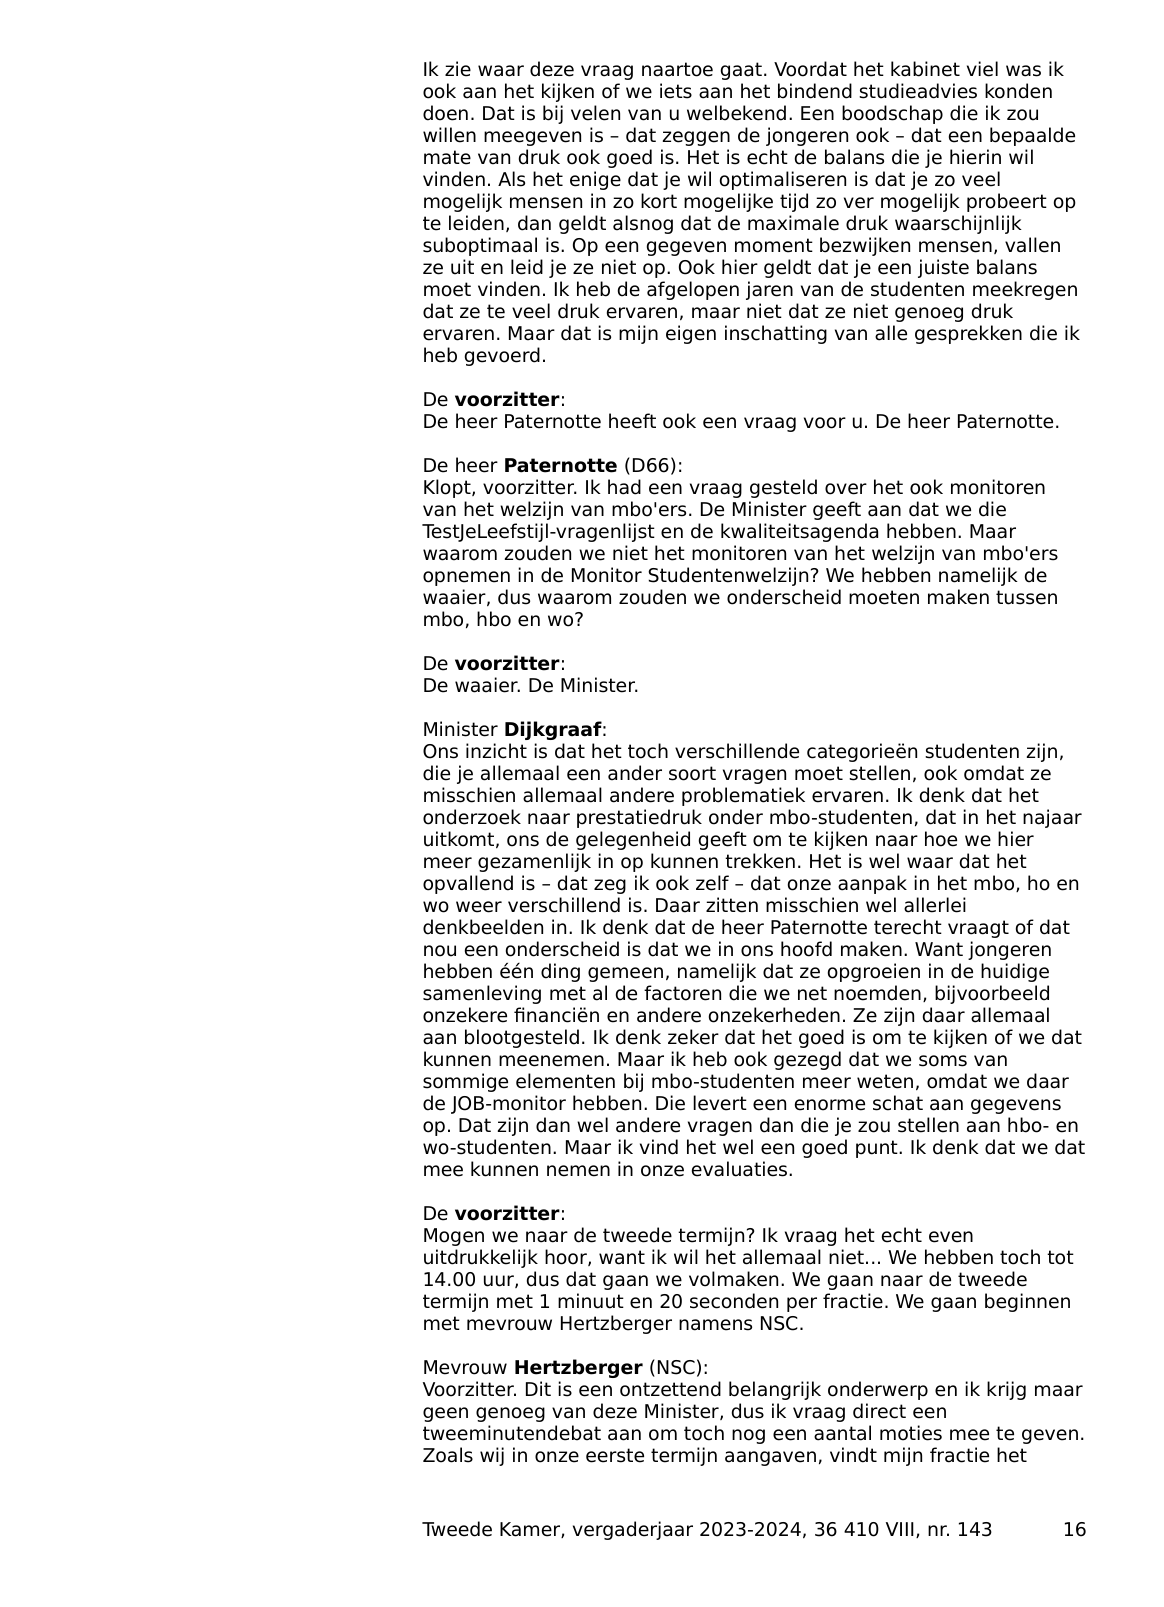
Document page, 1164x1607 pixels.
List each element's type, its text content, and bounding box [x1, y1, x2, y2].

text De heer Paternotte (D66): [422, 455, 1087, 477]
text De heer Paternotte heeft ook een vraag voor u. De heer Paternotte. [422, 411, 1087, 433]
text Mogen we naar de tweede termijn? Ik vraag het echt even uitdrukkelijk hoor, want ik wil het allemaal niet... We hebben toch tot 14.00 uur, dus dat gaan we volmaken. We gaan naar de tweede termijn met 1 minuut en 20 seconden per fractie. We gaan beginnen met mevrouw Hertzberger namens NSC. [422, 1225, 1087, 1335]
text Voorzitter. Dit is een ontzettend belangrijk onderwerp en ik krijg maar geen genoeg van deze Minister, dus ik vraag direct een tweeminutendebat aan om toch nog een aantal moties mee te geven. Zoals wij in onze eerste termijn aangaven, vindt mijn fractie het [422, 1379, 1087, 1467]
text De voorzitter: [422, 653, 1087, 675]
text Mevrouw Hertzberger (NSC): [422, 1357, 1087, 1379]
text Klopt, voorzitter. Ik had een vraag gesteld over het ook monitoren van het welzijn van mbo'ers. De Minister geeft aan dat we die TestJeLeefstijl-vragenlijst en de kwaliteitsagenda hebben. Maar waarom zouden we niet het monitoren van het welzijn van mbo'ers opnemen in de Monitor Studentenwelzijn? We hebben namelijk de waaier, dus waarom zouden we onderscheid moeten maken tussen mbo, hbo en wo? [422, 477, 1087, 631]
text Ik zie waar deze vraag naartoe gaat. Voordat het kabinet viel was ik ook aan het kijken of we iets aan het bindend studieadvies konden doen. Dat is bij velen van u welbekend. Een boodschap die ik zou willen meegeven is – dat zeggen de jongeren ook – dat een bepaalde mate van druk ook goed is. Het is echt de balans die je hierin wil vinden. Als het enige dat je wil optimaliseren is dat je zo veel mogelijk mensen in zo kort mogelijke tijd zo ver mogelijk probeert op te leiden, dan geldt alsnog dat de maximale druk waarschijnlijk suboptimaal is. Op een gegeven moment bezwijken mensen, vallen ze uit en leid je ze niet op. Ook hier geldt dat je een juiste balans moet vinden. Ik heb de afgelopen jaren van de studenten meekregen dat ze te veel druk ervaren, maar niet dat ze niet genoeg druk ervaren. Maar dat is mijn eigen inschatting van alle gesprekken die ik heb gevoerd. [422, 59, 1087, 367]
text De voorzitter: [422, 389, 1087, 411]
text De voorzitter: [422, 1203, 1087, 1225]
text Ons inzicht is dat het toch verschillende categorieën studenten zijn, die je allemaal een ander soort vragen moet stellen, ook omdat ze misschien allemaal andere problematiek ervaren. Ik denk dat het onderzoek naar prestatiedruk onder mbo-studenten, dat in het najaar uitkomt, ons de gelegenheid geeft om te kijken naar hoe we hier meer gezamenlijk in op kunnen trekken. Het is wel waar dat het opvallend is – dat zeg ik ook zelf – dat onze aanpak in het mbo, ho en wo weer verschillend is. Daar zitten misschien wel allerlei denkbeelden in. Ik denk dat de heer Paternotte terecht vraagt of dat nou een onderscheid is dat we in ons hoofd maken. Want jongeren hebben één ding gemeen, namelijk dat ze opgroeien in de huidige samenleving met al de factoren die we net noemden, bijvoorbeeld onzekere financiën en andere onzekerheden. Ze zijn daar allemaal aan blootgesteld. Ik denk zeker dat het goed is om te kijken of we dat kunnen meenemen. Maar ik heb ook gezegd dat we soms van sommige elementen bij mbo-studenten meer weten, omdat we daar de JOB-monitor hebben. Die levert een enorme schat aan gegevens op. Dat zijn dan wel andere vragen dan die je zou stellen aan hbo- en wo-studenten. Maar ik vind het wel een goed punt. Ik denk dat we dat mee kunnen nemen in onze evaluaties. [422, 741, 1087, 1181]
text De waaier. De Minister. [422, 675, 1087, 697]
text Minister Dijkgraaf: [422, 719, 1087, 741]
